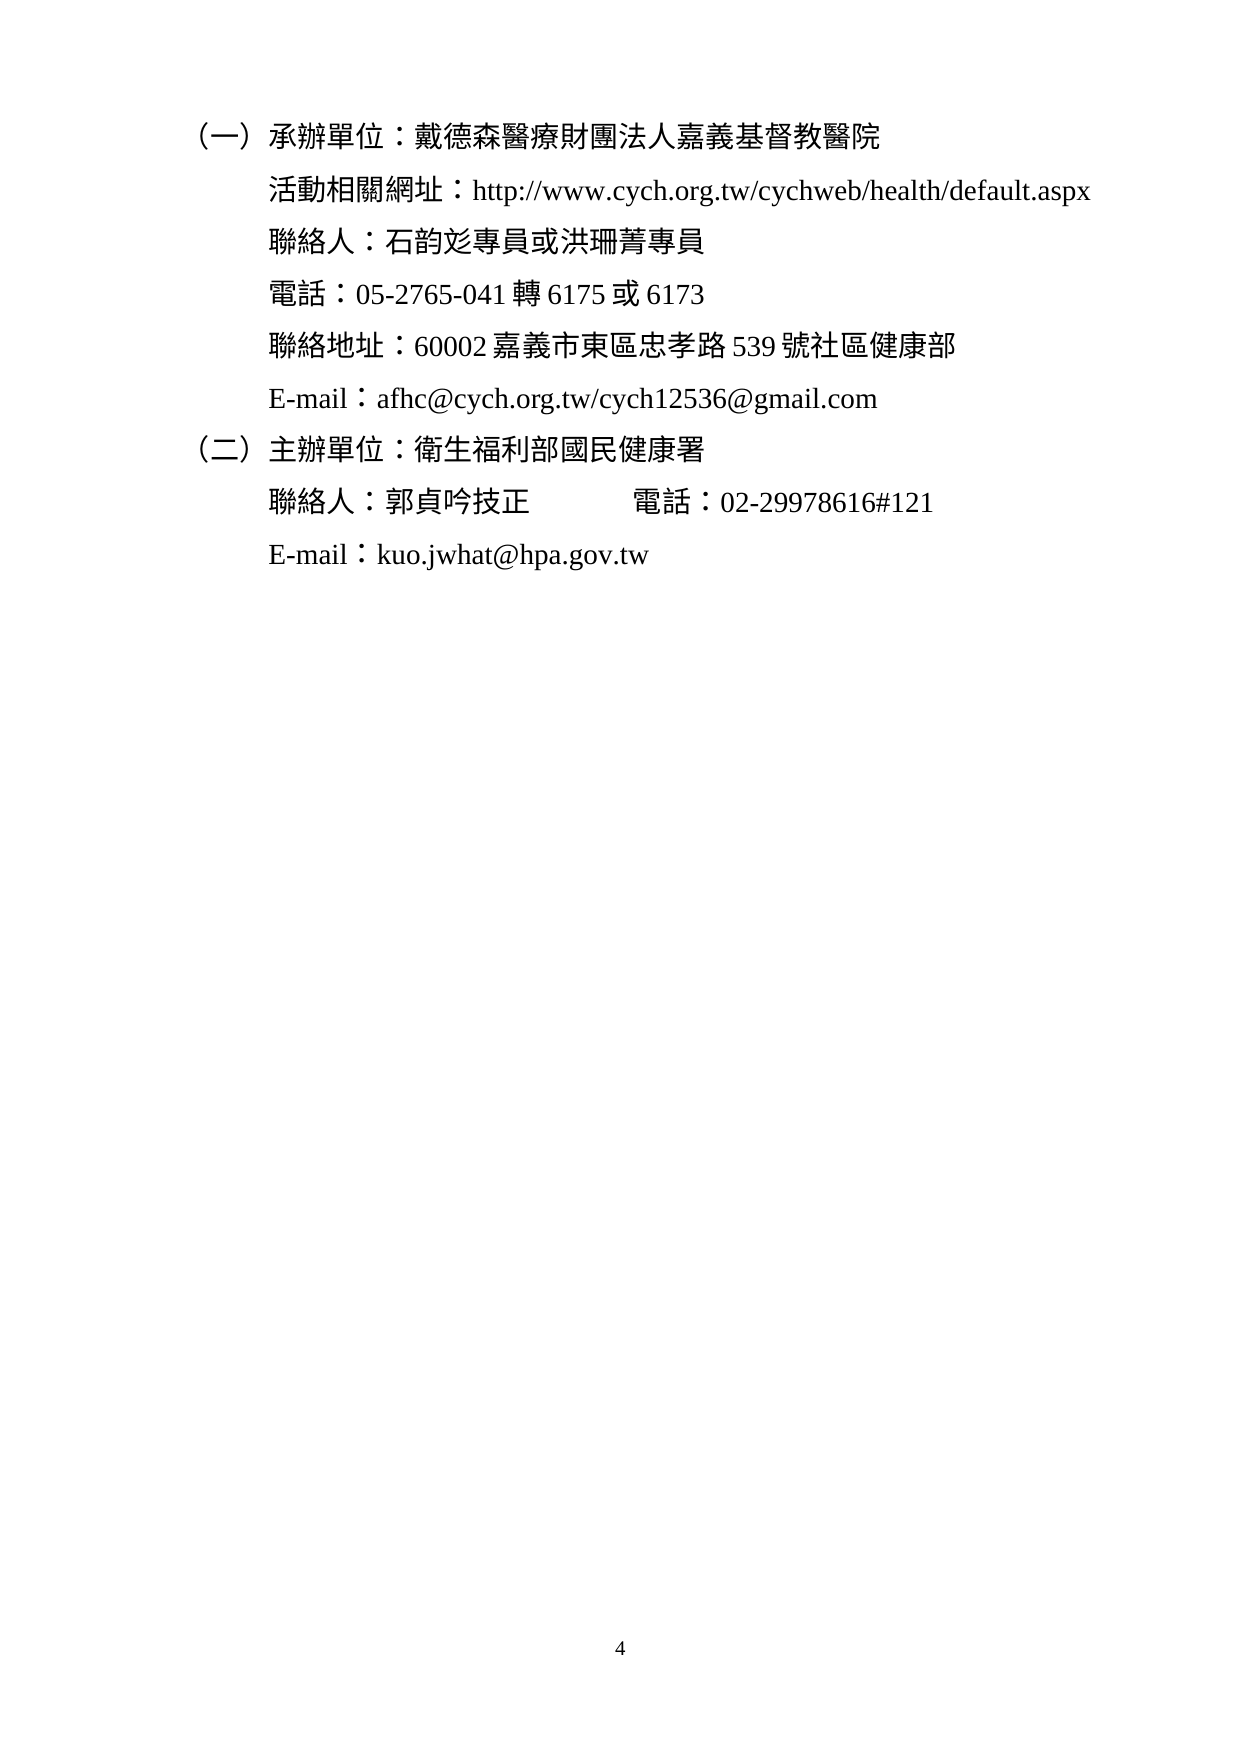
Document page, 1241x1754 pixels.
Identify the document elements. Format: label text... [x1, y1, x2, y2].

text 聯絡人：郭貞吟技正 電話：02-29978616#121 [268, 471, 1122, 523]
text 活動相關網址：http://www.cych.org.tw/cychweb/health/default.aspx [268, 158, 1122, 210]
text 聯絡人：石韵彣專員或洪珊菁專員 [268, 210, 1122, 262]
text E-mail：kuo.jwhat@hpa.gov.tw [268, 523, 1122, 575]
text 聯絡地址：60002嘉義市東區忠孝路539號社區健康部 [181, 314, 1122, 367]
text E-mail：afhc@cych.org.tw/cych12536@gmail.com [181, 367, 1122, 419]
text 電話：05-2765-041轉6175或6173 [268, 262, 1122, 314]
text （二）主辦單位：衛生福利部國民健康署 [181, 419, 1122, 471]
text （一）承辦單位：戴德森醫療財團法人嘉義基督教醫院 [181, 106, 1122, 158]
